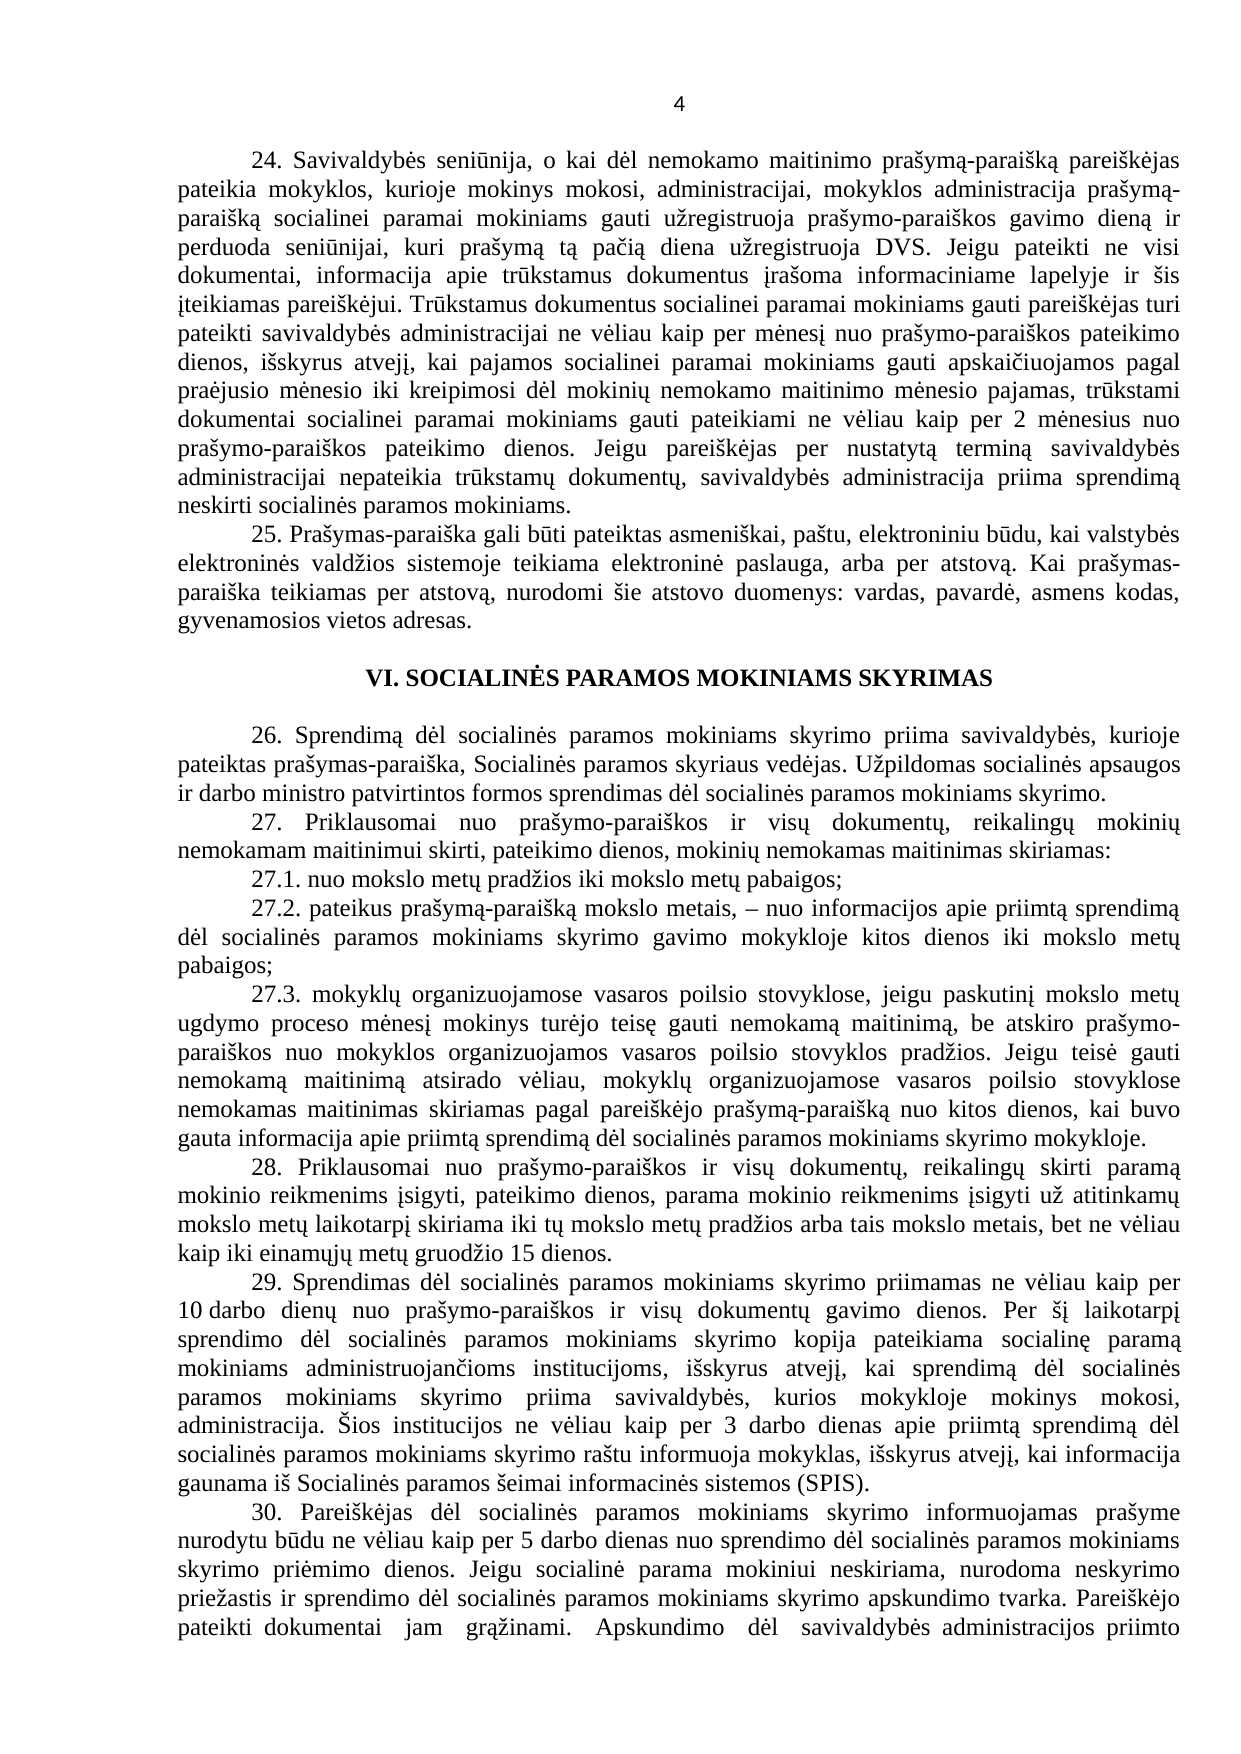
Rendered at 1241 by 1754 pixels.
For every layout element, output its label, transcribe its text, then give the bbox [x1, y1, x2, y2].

text 27.2. pateikus prašymą-paraišką mokslo metais, – nuo informacijos apie priimtą sprendimą dėl socialinės paramos mokiniams skyrimo gavimo mokykloje kitos dienos iki mokslo metų pabaigos; [177, 893, 1181, 979]
text 27. Priklausomai nuo prašymo-paraiškos ir visų dokumentų, reikalingų mokinių nemokamam maitinimui skirti, pateikimo dienos, mokinių nemokamas maitinimas skiriamas: [177, 807, 1181, 864]
text 25. Prašymas-paraiška gali būti pateiktas asmeniškai, paštu, elektroniniu būdu, kai valstybės elektroninės valdžios sistemoje teikiama elektroninė paslauga, arba per atstovą. Kai prašymas-paraiška teikiamas per atstovą, nurodomi šie atstovo duomenys: vardas, pavardė, asmens kodas, gyvenamosios vietos adresas. [177, 519, 1181, 634]
text 27.1. nuo mokslo metų pradžios iki mokslo metų pabaigos; [177, 864, 1181, 893]
text 24. Savivaldybės seniūnija, o kai dėl nemokamo maitinimo prašymą-paraišką pareiškėjas pateikia mokyklos, kurioje mokinys mokosi, administracijai, mokyklos administracija prašymą-paraišką socialinei paramai mokiniams gauti užregistruoja prašymo-paraiškos gavimo dieną ir perduoda seniūnijai, kuri prašymą tą pačią diena užregistruoja DVS. Jeigu pateikti ne visi dokumentai, informacija apie trūkstamus dokumentus įrašoma informaciniame lapelyje ir šis įteikiamas pareiškėjui. Trūkstamus dokumentus socialinei paramai mokiniams gauti pareiškėjas turi pateikti savivaldybės administracijai ne vėliau kaip per mėnesį nuo prašymo-paraiškos pateikimo dienos, išskyrus atvejį, kai pajamos socialinei paramai mokiniams gauti apskaičiuojamos pagal praėjusio mėnesio iki kreipimosi dėl mokinių nemokamo maitinimo mėnesio pajamas, trūkstami dokumentai socialinei paramai mokiniams gauti pateikiami ne vėliau kaip per 2 mėnesius nuo prašymo-paraiškos pateikimo dienos. Jeigu pareiškėjas per nustatytą terminą savivaldybės administracijai nepateikia trūkstamų dokumentų, savivaldybės administracija priima sprendimą neskirti socialinės paramos mokiniams. [177, 145, 1181, 519]
text 29. Sprendimas dėl socialinės paramos mokiniams skyrimo priimamas ne vėliau kaip per 10 darbo dienų nuo prašymo-paraiškos ir visų dokumentų gavimo dienos. Per šį laikotarpį sprendimo dėl socialinės paramos mokiniams skyrimo kopija pateikiama socialinę paramą mokiniams administruojančioms institucijoms, išskyrus atvejį, kai sprendimą dėl socialinės paramos mokiniams skyrimo priima savivaldybės, kurios mokykloje mokinys mokosi, administracija. Šios institucijos ne vėliau kaip per 3 darbo dienas apie priimtą sprendimą dėl socialinės paramos mokiniams skyrimo raštu informuoja mokyklas, išskyrus atvejį, kai informacija gaunama iš Socialinės paramos šeimai informacinės sistemos (SPIS). [177, 1267, 1181, 1497]
text 30. Pareiškėjas dėl socialinės paramos mokiniams skyrimo informuojamas prašyme nurodytu būdu ne vėliau kaip per 5 darbo dienas nuo sprendimo dėl socialinės paramos mokiniams skyrimo priėmimo dienos. Jeigu socialinė parama mokiniui neskiriama, nurodoma neskyrimo priežastis ir sprendimo dėl socialinės paramos mokiniams skyrimo apskundimo tvarka. Pareiškėjo pateikti dokumentai jam grąžinami. Apskundimo dėl savivaldybės administracijos priimto [177, 1497, 1181, 1640]
text 26. Sprendimą dėl socialinės paramos mokiniams skyrimo priima savivaldybės, kurioje pateiktas prašymas-paraiška, Socialinės paramos skyriaus vedėjas. Užpildomas socialinės apsaugos ir darbo ministro patvirtintos formos sprendimas dėl socialinės paramos mokiniams skyrimo. [177, 720, 1181, 807]
text 28. Priklausomai nuo prašymo-paraiškos ir visų dokumentų, reikalingų skirti paramą mokinio reikmenims įsigyti, pateikimo dienos, parama mokinio reikmenims įsigyti už atitinkamų mokslo metų laikotarpį skiriama iki tų mokslo metų pradžios arba tais mokslo metais, bet ne vėliau kaip iki einamųjų metų gruodžio 15 dienos. [177, 1152, 1181, 1267]
text VI. SOCIALINĖS PARAMOS MOKINIAMS SKYRIMAS [177, 663, 1181, 692]
text 27.3. mokyklų organizuojamose vasaros poilsio stovyklose, jeigu paskutinį mokslo metų ugdymo proceso mėnesį mokinys turėjo teisę gauti nemokamą maitinimą, be atskiro prašymo-paraiškos nuo mokyklos organizuojamos vasaros poilsio stovyklos pradžios. Jeigu teisė gauti nemokamą maitinimą atsirado vėliau, mokyklų organizuojamose vasaros poilsio stovyklose nemokamas maitinimas skiriamas pagal pareiškėjo prašymą-paraišką nuo kitos dienos, kai buvo gauta informacija apie priimtą sprendimą dėl socialinės paramos mokiniams skyrimo mokykloje. [177, 979, 1181, 1152]
